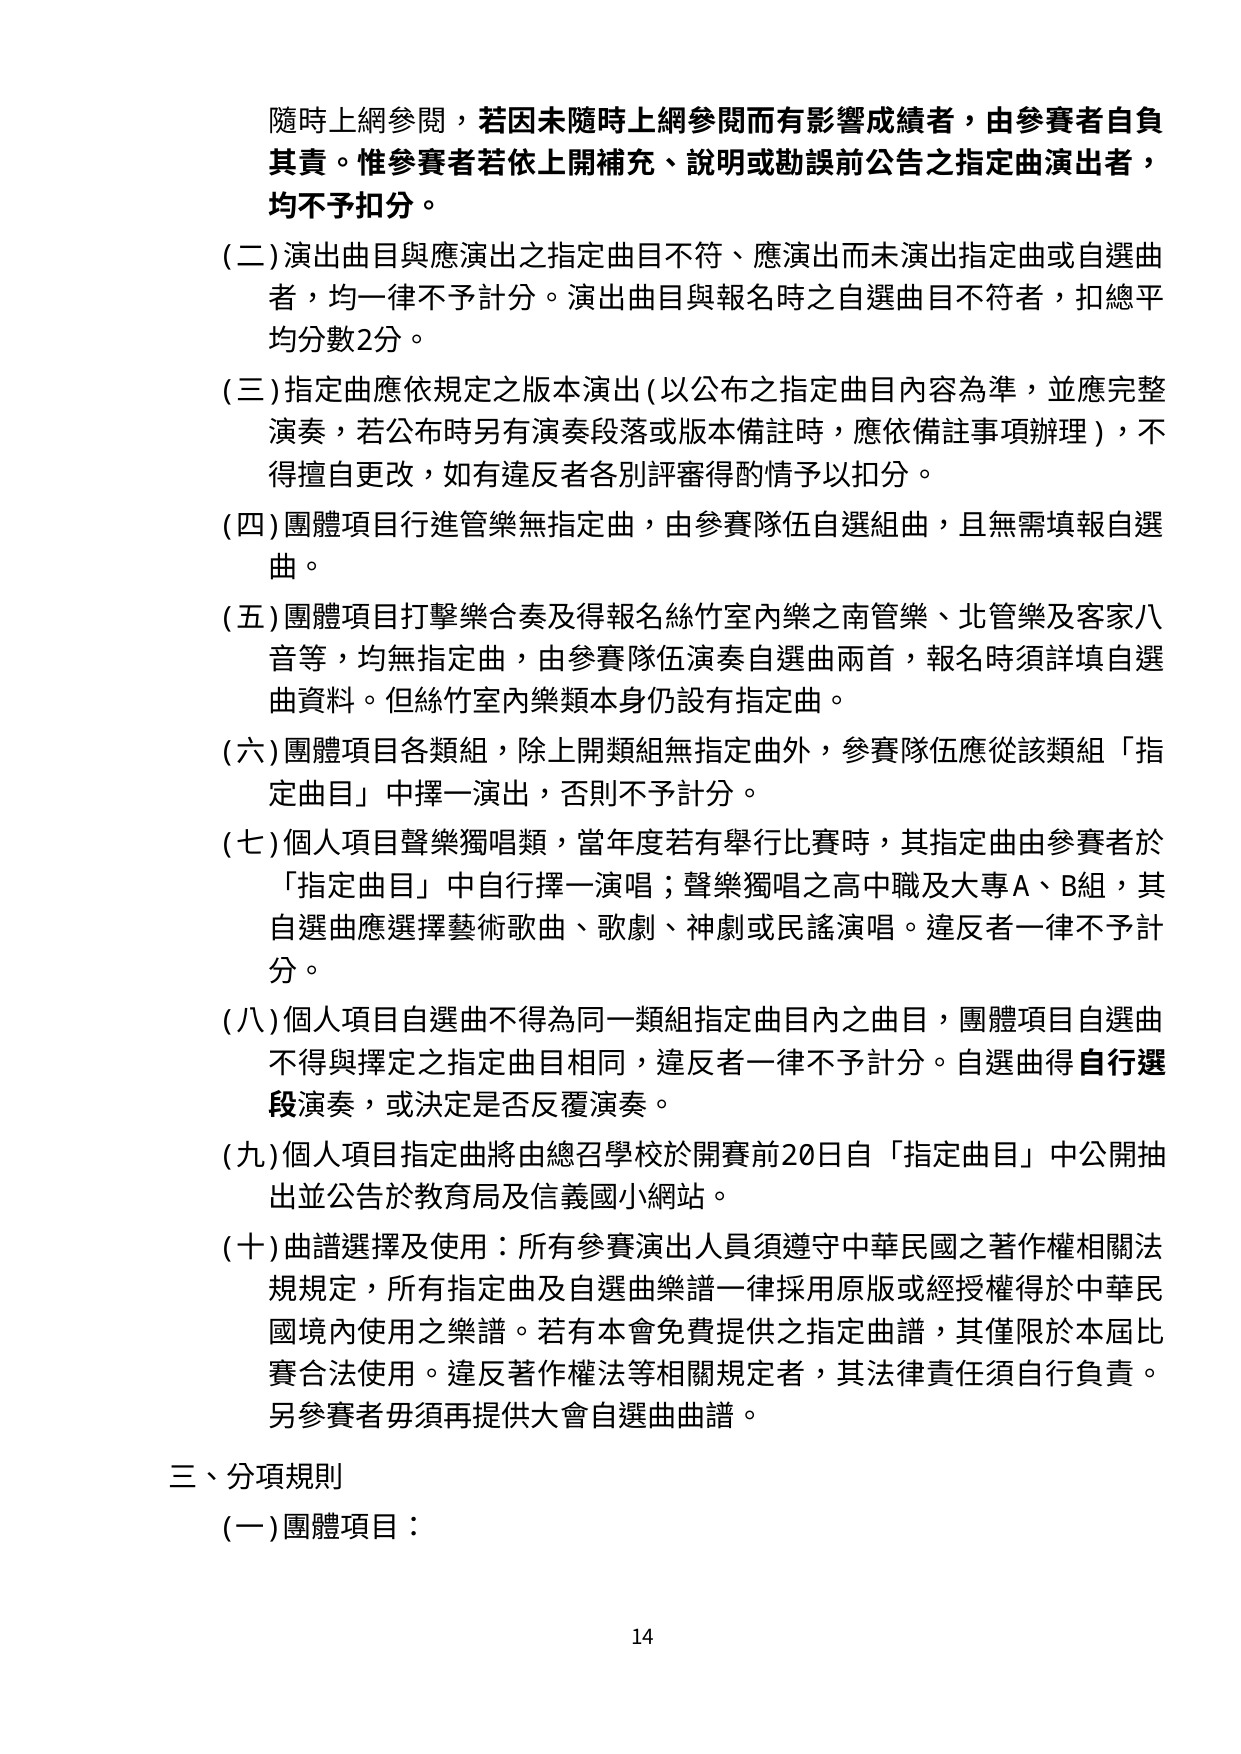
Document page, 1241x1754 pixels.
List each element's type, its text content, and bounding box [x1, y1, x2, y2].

text (二)演出曲目與應演出之指定曲目不符、應演出而未演出指定曲或自選曲者，均一律不予計分。演出曲目與報名時之自選曲目不符者，扣總平均分數2分。 [218, 232, 1167, 359]
text (九)個人項目指定曲將由總召學校於開賽前20日自「指定曲目」中公開抽出並公告於教育局及信義國小網站。 [218, 1131, 1167, 1216]
text 三、分項規則 [168, 1454, 1167, 1496]
text (三)指定曲應依規定之版本演出(以公布之指定曲目內容為準，並應完整演奏，若公布時另有演奏段落或版本備註時，應依備註事項辦理)，不得擅自更改，如有違反者各別評審得酌情予以扣分。 [218, 367, 1167, 494]
text (四)團體項目行進管樂無指定曲，由參賽隊伍自選組曲，且無需填報自選曲。 [218, 501, 1167, 586]
text (六)團體項目各類組，除上開類組無指定曲外，參賽隊伍應從該類組「指定曲目」中擇一演出，否則不予計分。 [218, 728, 1167, 812]
text (八)個人項目自選曲不得為同一類組指定曲目內之曲目，團體項目自選曲不得與擇定之指定曲目相同，違反者一律不予計分。自選曲得自行選段演奏，或決定是否反覆演奏。 [218, 997, 1167, 1124]
text (七)個人項目聲樂獨唱類，當年度若有舉行比賽時，其指定曲由參賽者於「指定曲目」中自行擇一演唱；聲樂獨唱之高中職及大專A、B組，其自選曲應選擇藝術歌曲、歌劇、神劇或民謠演唱。違反者一律不予計分。 [218, 820, 1167, 989]
text (五)團體項目打擊樂合奏及得報名絲竹室內樂之南管樂、北管樂及客家八音等，均無指定曲，由參賽隊伍演奏自選曲兩首，報名時須詳填自選曲資料。但絲竹室內樂類本身仍設有指定曲。 [218, 593, 1167, 720]
text (十)曲譜選擇及使用：所有參賽演出人員須遵守中華民國之著作權相關法規規定，所有指定曲及自選曲樂譜一律採用原版或經授權得於中華民國境內使用之樂譜。若有本會免費提供之指定曲譜，其僅限於本屆比賽合法使用。違反著作權法等相關規定者，其法律責任須自行負責。另參賽者毋須再提供大會自選曲曲譜。 [218, 1223, 1167, 1435]
text (一)團體項目： [218, 1504, 1167, 1546]
text 隨時上網參閱，若因未隨時上網參閱而有影響成績者，由參賽者自負其責。惟參賽者若依上開補充、說明或勘誤前公告之指定曲演出者，均不予扣分。 [218, 98, 1167, 224]
